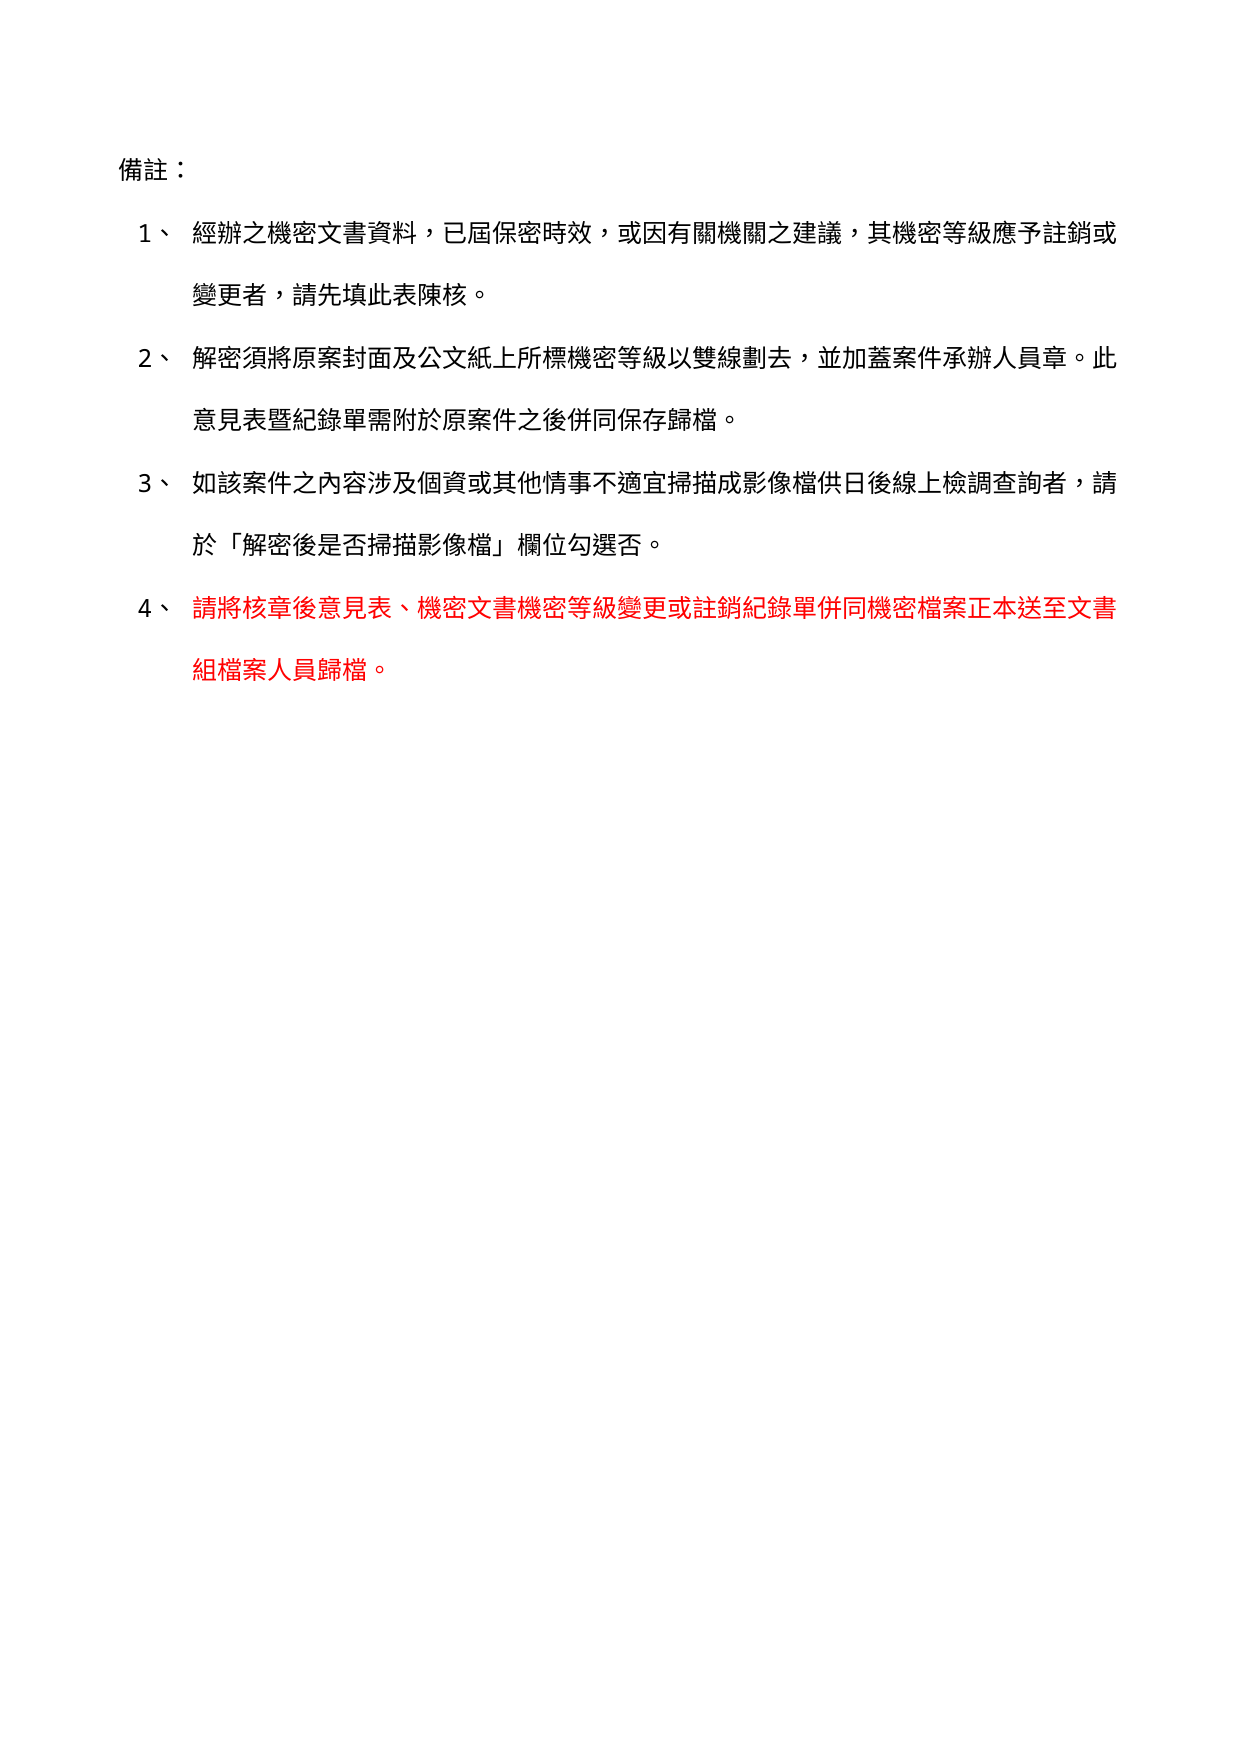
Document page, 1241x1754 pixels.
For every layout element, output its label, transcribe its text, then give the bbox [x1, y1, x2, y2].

list 請將核章後意見表、機密文書機密等級變更或註銷紀錄單併同機密檔案正本送至文書組檔案人員歸檔。 [137, 564, 1122, 689]
text 備註： [118, 127, 1122, 189]
list 經辦之機密文書資料，已屆保密時效，或因有關機關之建議，其機密等級應予註銷或變更者，請先填此表陳核。 [137, 189, 1122, 314]
list 如該案件之內容涉及個資或其他情事不適宜掃描成影像檔供日後線上檢調查詢者，請於「解密後是否掃描影像檔」欄位勾選否。 [137, 439, 1122, 564]
list 解密須將原案封面及公文紙上所標機密等級以雙線劃去，並加蓋案件承辦人員章。此意見表暨紀錄單需附於原案件之後併同保存歸檔。 [137, 314, 1122, 439]
